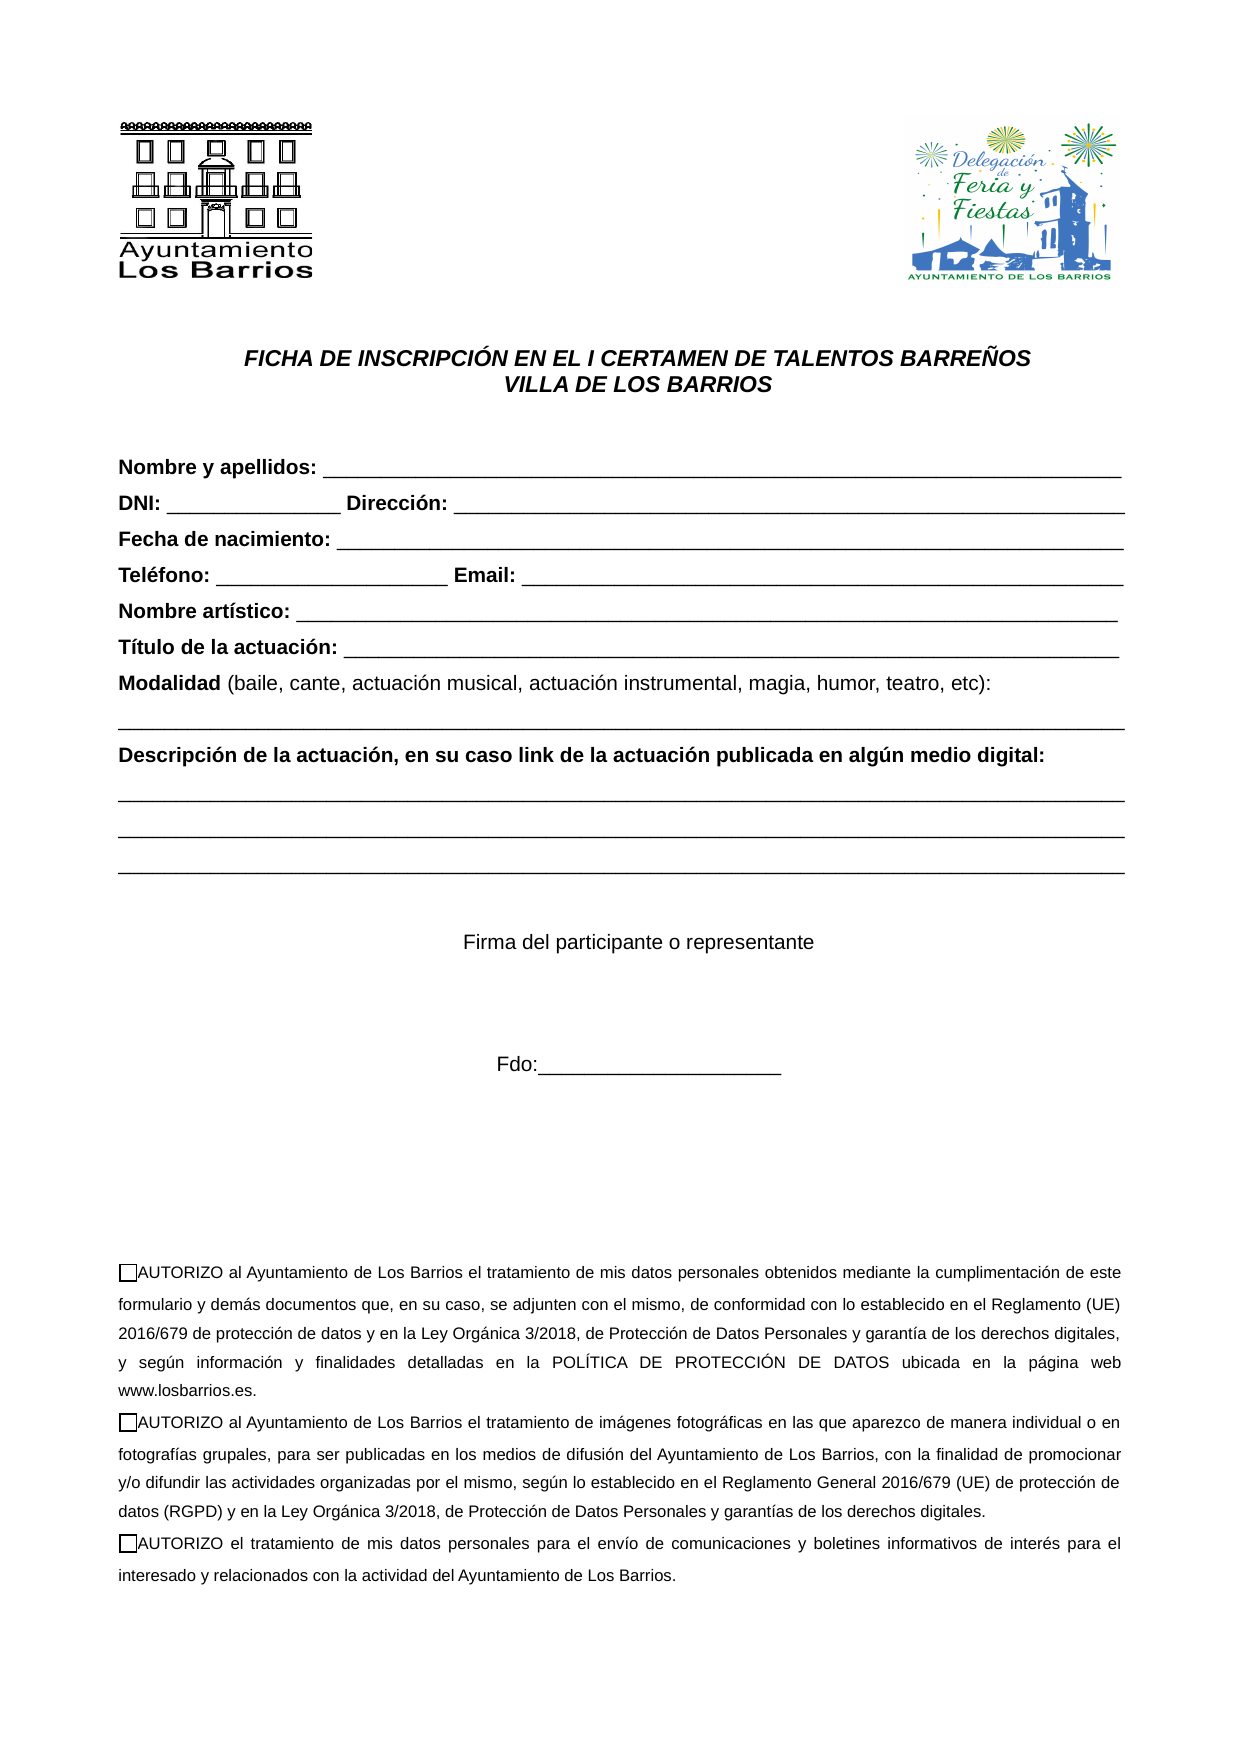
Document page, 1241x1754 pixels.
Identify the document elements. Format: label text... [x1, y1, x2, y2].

text AUTORIZO al Ayuntamiento de Los Barrios el tratamiento de mis datos personales obtenidos mediante la cumplimentación de este formulario y demás documentos que, en su caso, se adjunten con el mismo, de conformidad con lo establecido en el Reglamento (UE) 2016/679 de protección de datos y en la Ley Orgánica 3/2018, de Protección de Datos Personales y garantía de los derechos digitales, y según información y finalidades detalladas en la POLÍTICA DE PROTECCIÓN DE DATOS ubicada en la página web www.losbarrios.es. [118, 1260, 1122, 1400]
text Teléfono: ____________________ Email: ____________________________________________________ [118, 563, 1159, 587]
text AUTORIZO el tratamiento de mis datos personales para el envío de comunicaciones y boletines informativos de interés para el interesado y relacionados con la actividad del Ayuntamiento de Los Barrios. [118, 1531, 1122, 1585]
text Nombre y apellidos: _____________________________________________________________________ [118, 455, 1159, 479]
text VILLA DE LOS BARRIOS [118, 371, 1159, 398]
text Modalidad (baile, cante, actuación musical, actuación instrumental, magia, humor, teatro, etc): [118, 671, 1159, 695]
text FICHA DE INSCRIPCIÓN EN EL I CERTAMEN DE TALENTOS BARREÑOS [118, 345, 1159, 371]
text _______________________________________________________________________________________ [118, 707, 1159, 731]
text Firma del participante o representante [118, 929, 1159, 953]
text Título de la actuación: ___________________________________________________________________ [118, 635, 1159, 659]
text Fecha de nacimiento: ____________________________________________________________________ [118, 527, 1159, 551]
text Descripción de la actuación, en su caso link de la actuación publicada en algún medio digital: [118, 743, 1159, 767]
text DNI: _______________ Dirección: __________________________________________________________ [118, 491, 1159, 515]
text _____________________________________________________________________________________________________________________________________________________________________________________________________________________________________________________________________ [118, 779, 1134, 874]
text Fdo:_____________________ [118, 1052, 1159, 1076]
text AUTORIZO al Ayuntamiento de Los Barrios el tratamiento de imágenes fotográficas en las que aparezco de manera individual o en fotografías grupales, para ser publicadas en los medios de difusión del Ayuntamiento de Los Barrios, con la finalidad de promocionar y/o difundir las actividades organizadas por el mismo, según lo establecido en el Reglamento General 2016/679 (UE) de protección de datos (RGPD) y en la Ley Orgánica 3/2018, de Protección de Datos Personales y garantías de los derechos digitales. [118, 1410, 1122, 1521]
picture [903, 116, 1121, 288]
text Nombre artístico: _______________________________________________________________________ [118, 599, 1159, 623]
